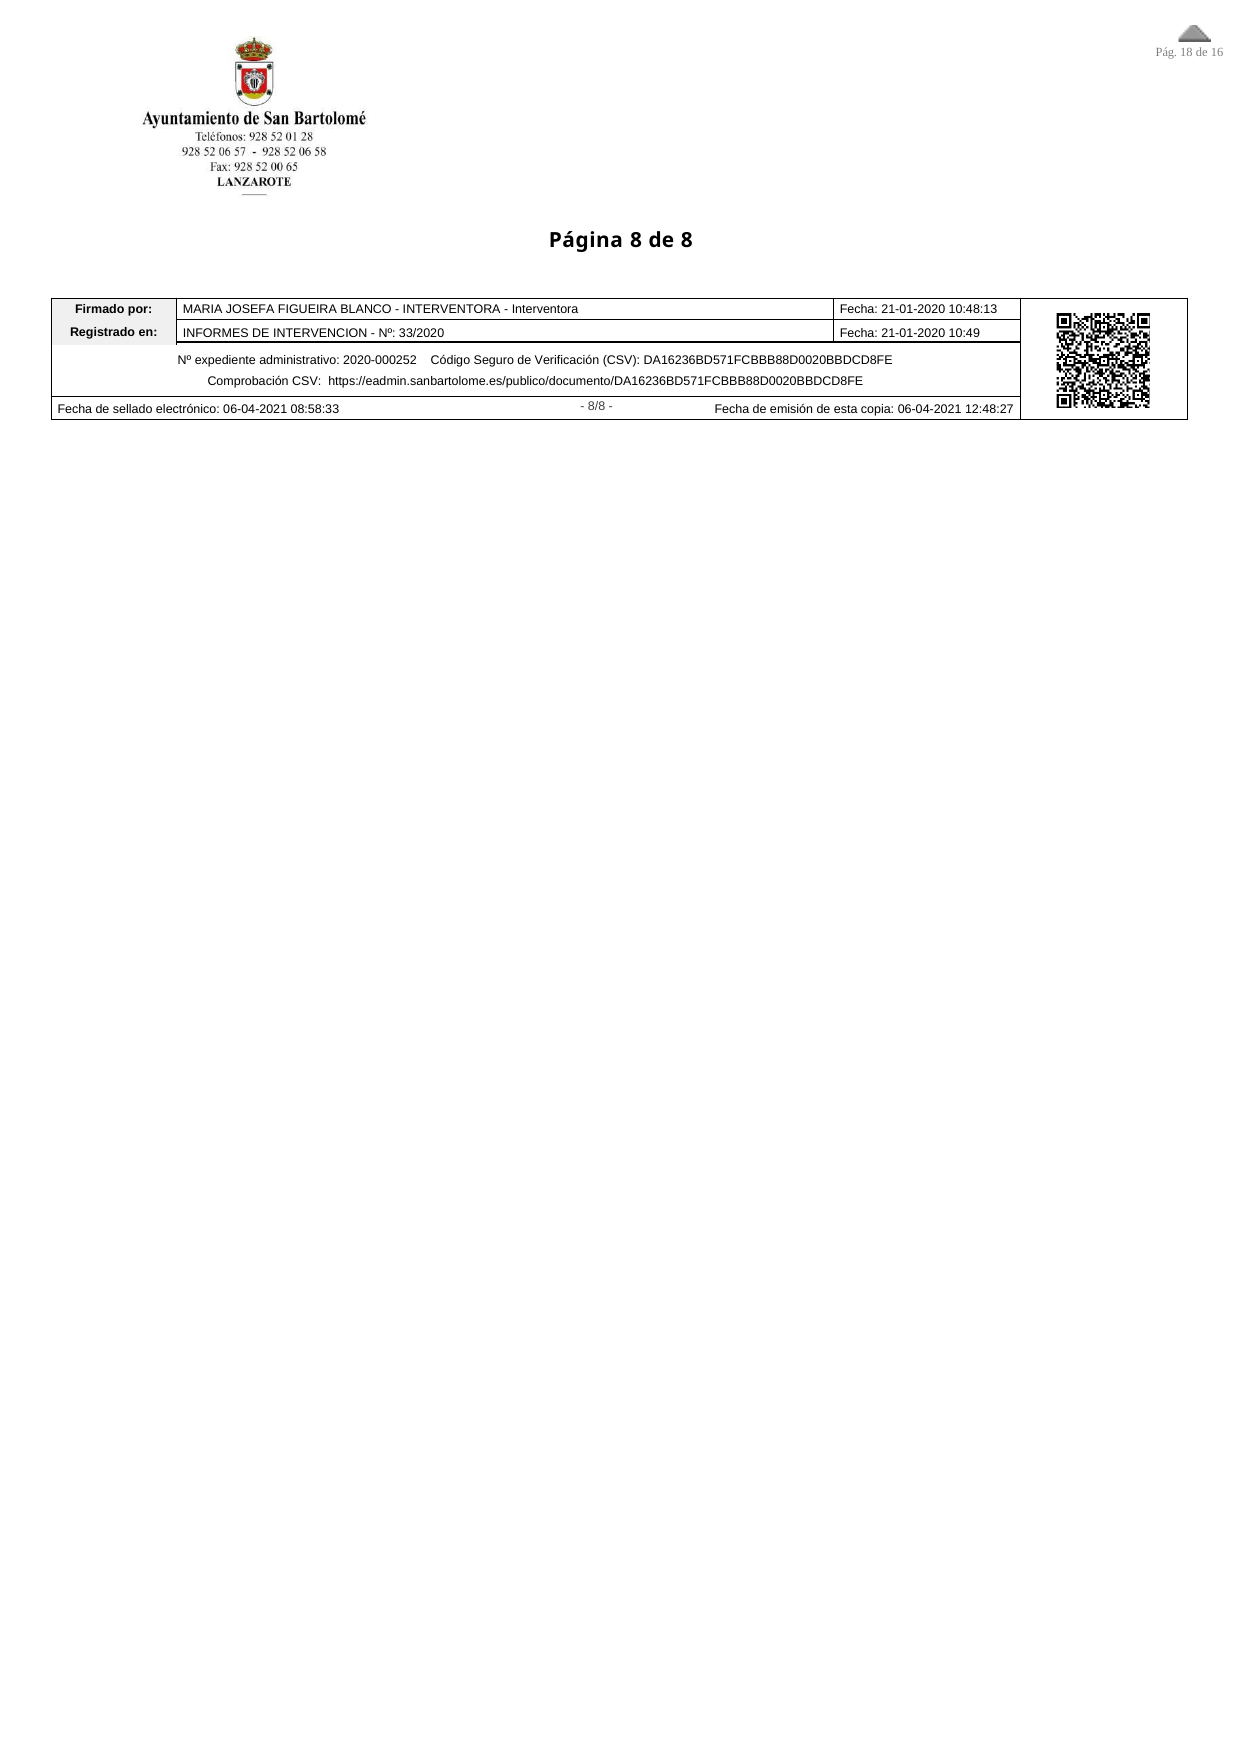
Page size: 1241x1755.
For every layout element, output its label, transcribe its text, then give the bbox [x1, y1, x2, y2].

table_cell Nº expediente administrativo: 2020-000252 Código Seguro de Verificación (CSV): DA16236BD571FCBBB88D0020BBDCD8FE Comprobación CSV: https://eadmin.sanbartolome.es/publico/documento/DA16236BD571FCBBB88D0020BBDCD8FE [52, 343, 1020, 396]
table_cell Registrado en: [52, 323, 176, 341]
table_header [1021, 299, 1187, 419]
table_header Fecha: 21-01-2020 10:48:13 [834, 299, 1020, 319]
table_cell Fecha de sellado electrónico: 06-04-2021 08:58:33 - 8/8 - Fecha de emisión de esta copia: 06-04-2021 12:48:27 [52, 397, 1020, 419]
table_cell INFORMES DE INTERVENCION - Nº: 33/2020 [177, 320, 833, 341]
table_header MARIA JOSEFA FIGUEIRA BLANCO - INTERVENTORA - Interventora [177, 299, 833, 319]
table_header Firmado por: [52, 299, 176, 319]
table_cell Fecha: 21-01-2020 10:49 [834, 320, 1020, 341]
text Página 8 de 8 [258, 225, 982, 254]
